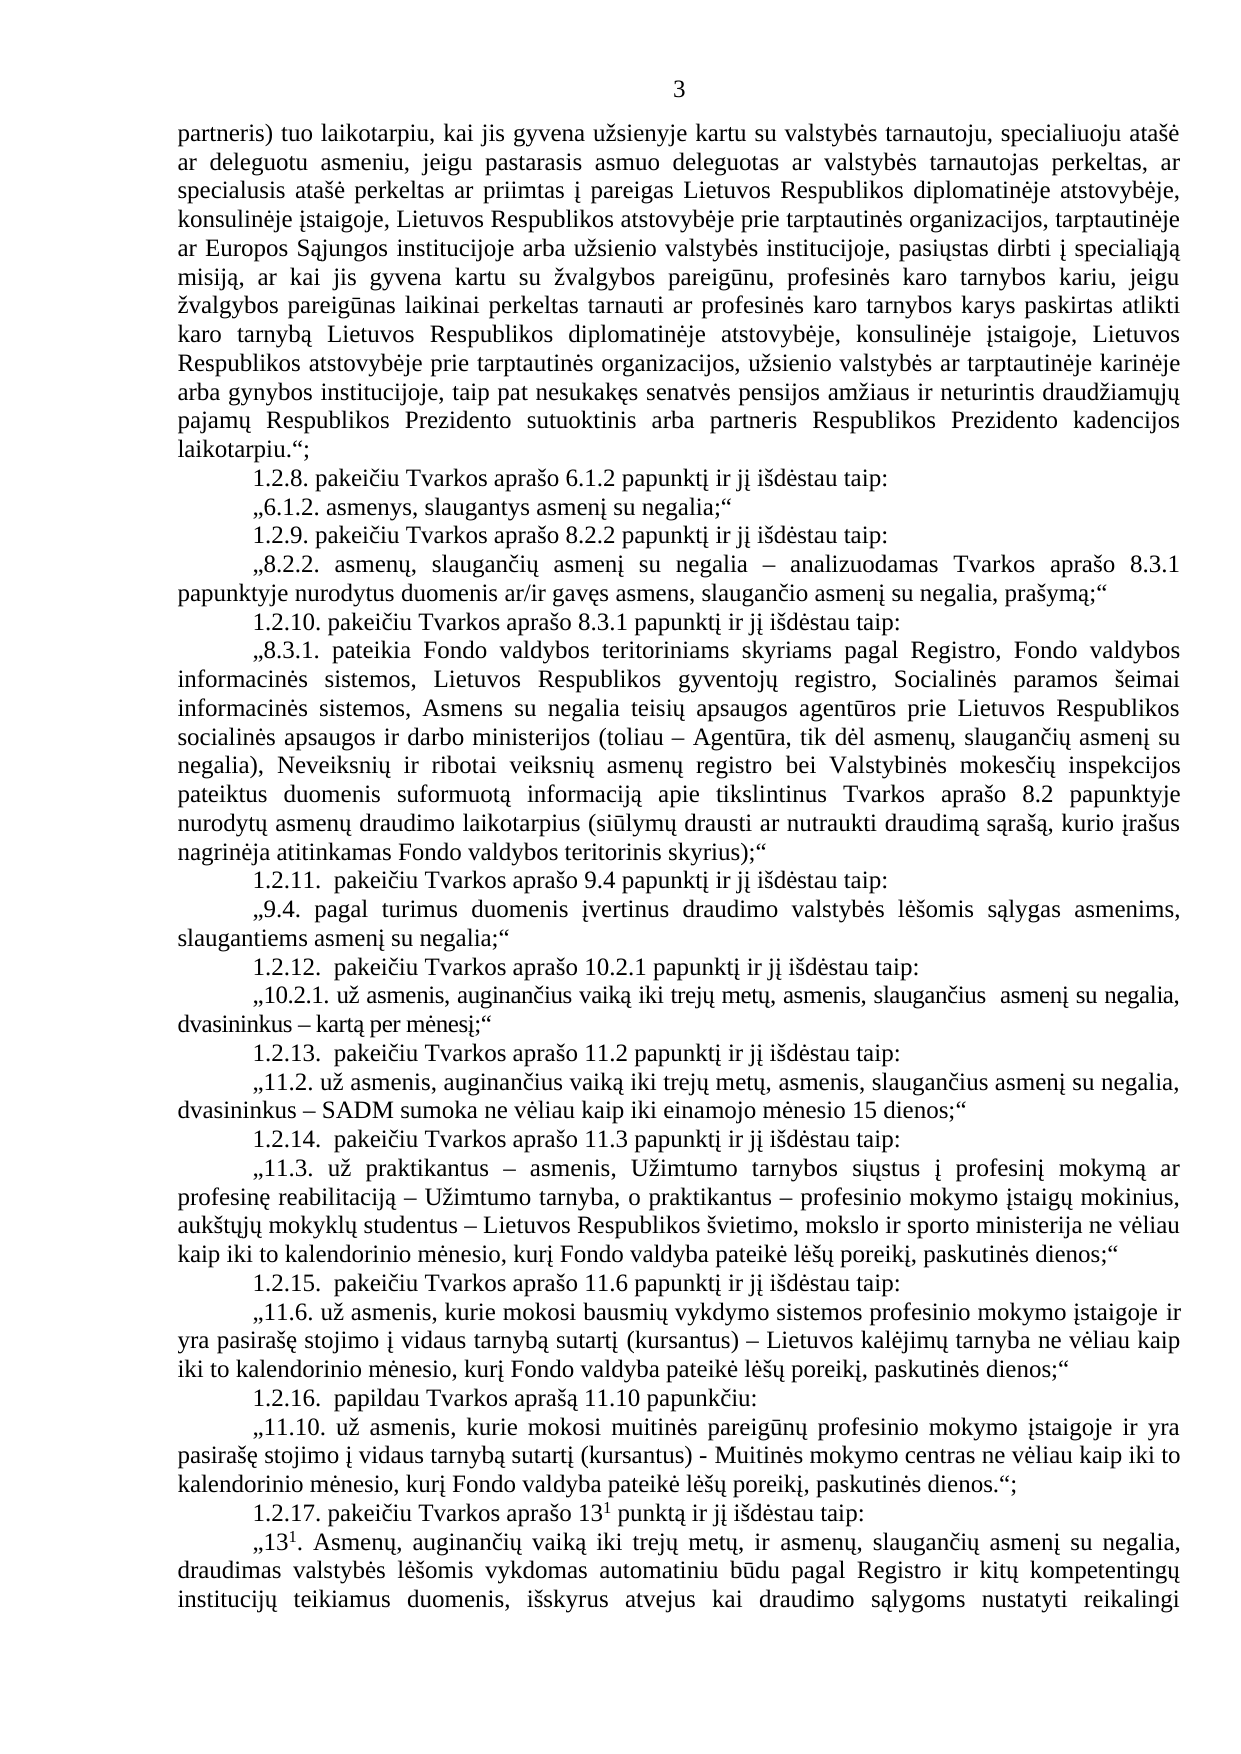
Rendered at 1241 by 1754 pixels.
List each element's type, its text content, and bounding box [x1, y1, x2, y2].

text 1.2.13. pakeičiu Tvarkos aprašo 11.2 papunktį ir jį išdėstau taip: [177, 1038, 1181, 1067]
text 1.2.17. pakeičiu Tvarkos aprašo 131 punktą ir jį išdėstau taip: [177, 1498, 1181, 1527]
text „8.2.2. asmenų, slaugančių asmenį su negalia – analizuodamas Tvarkos aprašo 8.3.1 papunktyje nurodytus duomenis ar/ir gavęs asmens, slaugančio asmenį su negalia, prašymą;“ [177, 549, 1181, 607]
text „11.10. už asmenis, kurie mokosi muitinės pareigūnų profesinio mokymo įstaigoje ir yra pasirašę stojimo į vidaus tarnybą sutartį (kursantus) - Muitinės mokymo centras ne vėliau kaip iki to kalendorinio mėnesio, kurį Fondo valdyba pateikė lėšų poreikį, paskutinės dienos.“; [177, 1412, 1181, 1498]
text 1.2.9. pakeičiu Tvarkos aprašo 8.2.2 papunktį ir jį išdėstau taip: [177, 521, 1181, 549]
text „11.6. už asmenis, kurie mokosi bausmių vykdymo sistemos profesinio mokymo įstaigoje ir yra pasirašę stojimo į vidaus tarnybą sutartį (kursantus) – Lietuvos kalėjimų tarnyba ne vėliau kaip iki to kalendorinio mėnesio, kurį Fondo valdyba pateikė lėšų poreikį, paskutinės dienos;“ [177, 1297, 1181, 1383]
text 1.2.15. pakeičiu Tvarkos aprašo 11.6 papunktį ir jį išdėstau taip: [177, 1268, 1181, 1297]
text „9.4. pagal turimus duomenis įvertinus draudimo valstybės lėšomis sąlygas asmenims, slaugantiems asmenį su negalia;“ [177, 894, 1181, 952]
text 1.2.12. pakeičiu Tvarkos aprašo 10.2.1 papunktį ir jį išdėstau taip: [177, 952, 1181, 981]
text „6.1.2. asmenys, slaugantys asmenį su negalia;“ [177, 492, 1181, 521]
text „10.2.1. už asmenis, auginančius vaiką iki trejų metų, asmenis, slaugančius asmenį su negalia, dvasininkus – kartą per mėnesį;“ [177, 981, 1181, 1038]
text 1.2.8. pakeičiu Tvarkos aprašo 6.1.2 papunktį ir jį išdėstau taip: [177, 463, 1181, 492]
text „8.3.1. pateikia Fondo valdybos teritoriniams skyriams pagal Registro, Fondo valdybos informacinės sistemos, Lietuvos Respublikos gyventojų registro, Socialinės paramos šeimai informacinės sistemos, Asmens su negalia teisių apsaugos agentūros prie Lietuvos Respublikos socialinės apsaugos ir darbo ministerijos (toliau – Agentūra, tik dėl asmenų, slaugančių asmenį su negalia), Neveiksnių ir ribotai veiksnių asmenų registro bei Valstybinės mokesčių inspekcijos pateiktus duomenis suformuotą informaciją apie tikslintinus Tvarkos aprašo 8.2 papunktyje nurodytų asmenų draudimo laikotarpius (siūlymų drausti ar nutraukti draudimą sąrašą, kurio įrašus nagrinėja atitinkamas Fondo valdybos teritorinis skyrius);“ [177, 636, 1181, 866]
text „11.3. už praktikantus – asmenis, Užimtumo tarnybos siųstus į profesinį mokymą ar profesinę reabilitaciją – Užimtumo tarnyba, o praktikantus – profesinio mokymo įstaigų mokinius, aukštųjų mokyklų studentus – Lietuvos Respublikos švietimo, mokslo ir sporto ministerija ne vėliau kaip iki to kalendorinio mėnesio, kurį Fondo valdyba pateikė lėšų poreikį, paskutinės dienos;“ [177, 1153, 1181, 1268]
text „11.2. už asmenis, auginančius vaiką iki trejų metų, asmenis, slaugančius asmenį su negalia, dvasininkus – SADM sumoka ne vėliau kaip iki einamojo mėnesio 15 dienos;“ [177, 1067, 1181, 1124]
text 1.2.10. pakeičiu Tvarkos aprašo 8.3.1 papunktį ir jį išdėstau taip: [177, 607, 1181, 636]
text 1.2.16. papildau Tvarkos aprašą 11.10 papunkčiu: [177, 1383, 1181, 1412]
text partneris) tuo laikotarpiu, kai jis gyvena užsienyje kartu su valstybės tarnautoju, specialiuoju atašė ar deleguotu asmeniu, jeigu pastarasis asmuo deleguotas ar valstybės tarnautojas perkeltas, ar specialusis atašė perkeltas ar priimtas į pareigas Lietuvos Respublikos diplomatinėje atstovybėje, konsulinėje įstaigoje, Lietuvos Respublikos atstovybėje prie tarptautinės organizacijos, tarptautinėje ar Europos Sąjungos institucijoje arba užsienio valstybės institucijoje, pasiųstas dirbti į specialiąją misiją, ar kai jis gyvena kartu su žvalgybos pareigūnu, profesinės karo tarnybos kariu, jeigu žvalgybos pareigūnas laikinai perkeltas tarnauti ar profesinės karo tarnybos karys paskirtas atlikti karo tarnybą Lietuvos Respublikos diplomatinėje atstovybėje, konsulinėje įstaigoje, Lietuvos Respublikos atstovybėje prie tarptautinės organizacijos, užsienio valstybės ar tarptautinėje karinėje arba gynybos institucijoje, taip pat nesukakęs senatvės pensijos amžiaus ir neturintis draudžiamųjų pajamų Respublikos Prezidento sutuoktinis arba partneris Respublikos Prezidento kadencijos laikotarpiu.“; [177, 118, 1181, 463]
text 1.2.14. pakeičiu Tvarkos aprašo 11.3 papunktį ir jį išdėstau taip: [177, 1124, 1181, 1153]
text 1.2.11. pakeičiu Tvarkos aprašo 9.4 papunktį ir jį išdėstau taip: [177, 866, 1181, 894]
text „131. Asmenų, auginančių vaiką iki trejų metų, ir asmenų, slaugančių asmenį su negalia, draudimas valstybės lėšomis vykdomas automatiniu būdu pagal Registro ir kitų kompetentingų institucijų teikiamus duomenis, išskyrus atvejus kai draudimo sąlygoms nustatyti reikalingi [177, 1527, 1181, 1613]
